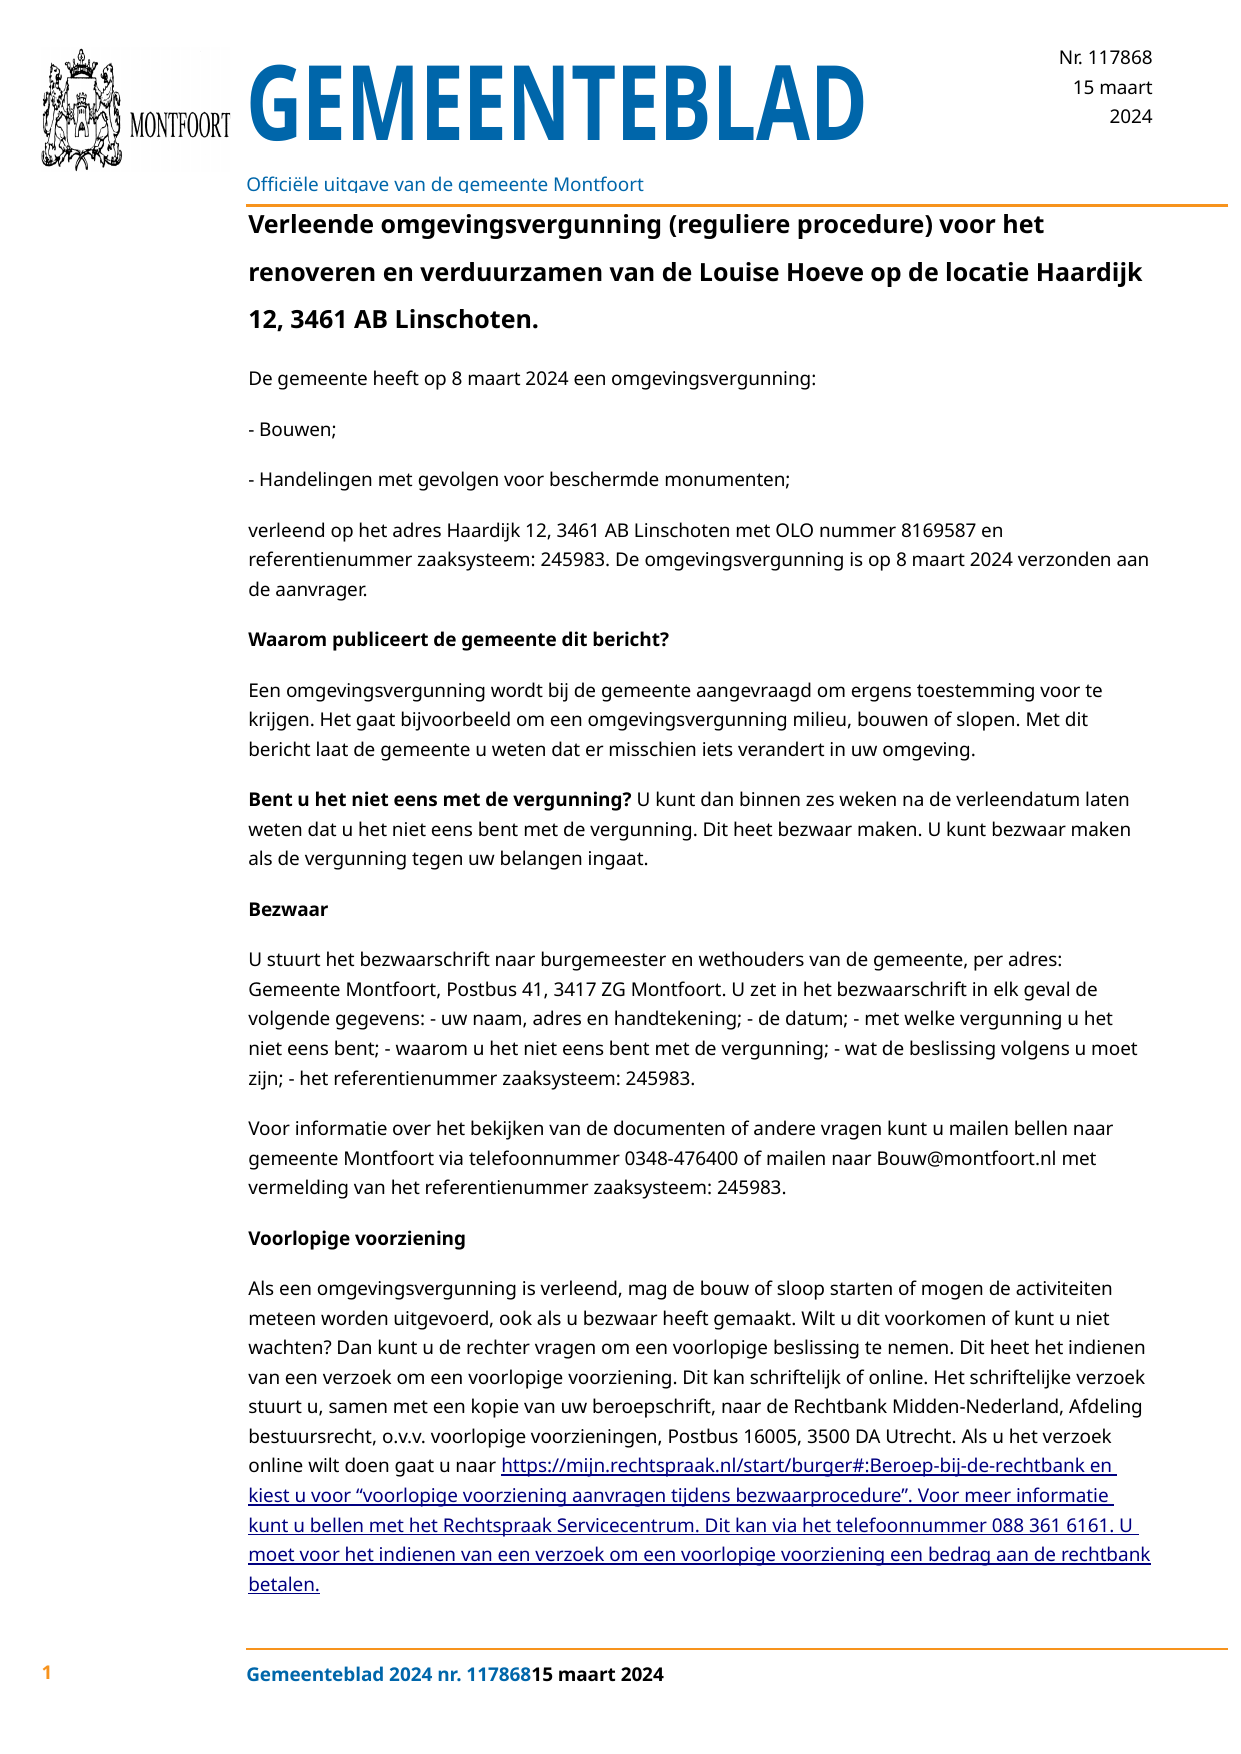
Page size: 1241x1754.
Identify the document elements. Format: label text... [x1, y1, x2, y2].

text - Handelingen met gevolgen voor beschermde monumenten; [248, 466, 1152, 492]
text Voorlopige voorziening [248, 1225, 1152, 1250]
text De gemeente heeft op 8 maart 2024 een omgevingsvergunning: [248, 366, 1152, 391]
text Bezwaar [248, 896, 1152, 922]
text Als een omgevingsvergunning is verleend, mag de bouw of sloop starten of mogen de activiteiten meteen worden uitgevoerd, ook als u bezwaar heeft gemaakt. Wilt u dit voorkomen of kunt u niet wachten? Dan kunt u de rechter vragen om een voorlopige beslissing te nemen. Dit heet het indienen van een verzoek om een voorlopige voorziening. Dit kan schriftelijk of online. Het schriftelijke verzoek stuurt u, samen met een kopie van uw beroepschrift, naar de Rechtbank Midden-Nederland, Afdeling bestuursrecht, o.v.v. voorlopige voorzieningen, Postbus 16005, 3500 DA Utrecht. Als u het verzoek online wilt doen gaat u naar https://mijn.rechtspraak.nl/start/burger#:Beroep-bij-de-rechtbank en kiest u voor “voorlopige voorziening aanvragen tijdens bezwaarprocedure”. Voor meer informatie kunt u bellen met het Rechtspraak Servicecentrum. Dit kan via het telefoonnummer 088 361 6161. U moet voor het indienen van een verzoek om een voorlopige voorziening een bedrag aan de rechtbank betalen. [248, 1275, 1152, 1597]
text Een omgevingsvergunning wordt bij de gemeente aangevraagd om ergens toestemming voor te krijgen. Het gaat bijvoorbeeld om een omgevingsvergunning milieu, bouwen of slopen. Met dit bericht laat de gemeente u weten dat er misschien iets verandert in uw omgeving. [248, 677, 1152, 762]
text Waarom publiceert de gemeente dit bericht? [248, 626, 1152, 652]
text Bent u het niet eens met de vergunning? U kunt dan binnen zes weken na de verleendatum laten weten dat u het niet eens bent met de vergunning. Dit heet bezwaar maken. U kunt bezwaar maken als de vergunning tegen uw belangen ingaat. [248, 786, 1152, 871]
text Verleende omgevingsvergunning (reguliere procedure) voor het renoveren en verduurzamen van de Louise Hoeve op de locatie Haardijk 12, 3461 AB Linschoten. [248, 207, 1152, 336]
picture [41, 47, 231, 172]
text U stuurt het bezwaarschrift naar burgemeester en wethouders van de gemeente, per adres: Gemeente Montfoort, Postbus 41, 3417 ZG Montfoort. U zet in het bezwaarschrift in elk geval de volgende gegevens: - uw naam, adres en handtekening; - de datum; - met welke vergunning u het niet eens bent; - waarom u het niet eens bent met de vergunning; - wat de beslissing volgens u moet zijn; - het referentienummer zaaksysteem: 245983. [248, 946, 1152, 1090]
text Voor informatie over het bekijken van de documenten of andere vragen kunt u mailen bellen naar gemeente Montfoort via telefoonnummer 0348-476400 of mailen naar Bouw@montfoort.nl met vermelding van het referentienummer zaaksysteem: 245983. [248, 1115, 1152, 1200]
text - Bouwen; [248, 416, 1152, 442]
text verleend op het adres Haardijk 12, 3461 AB Linschoten met OLO nummer 8169587 en referentienummer zaaksysteem: 245983. De omgevingsvergunning is op 8 maart 2024 verzonden aan de aanvrager. [248, 517, 1152, 602]
